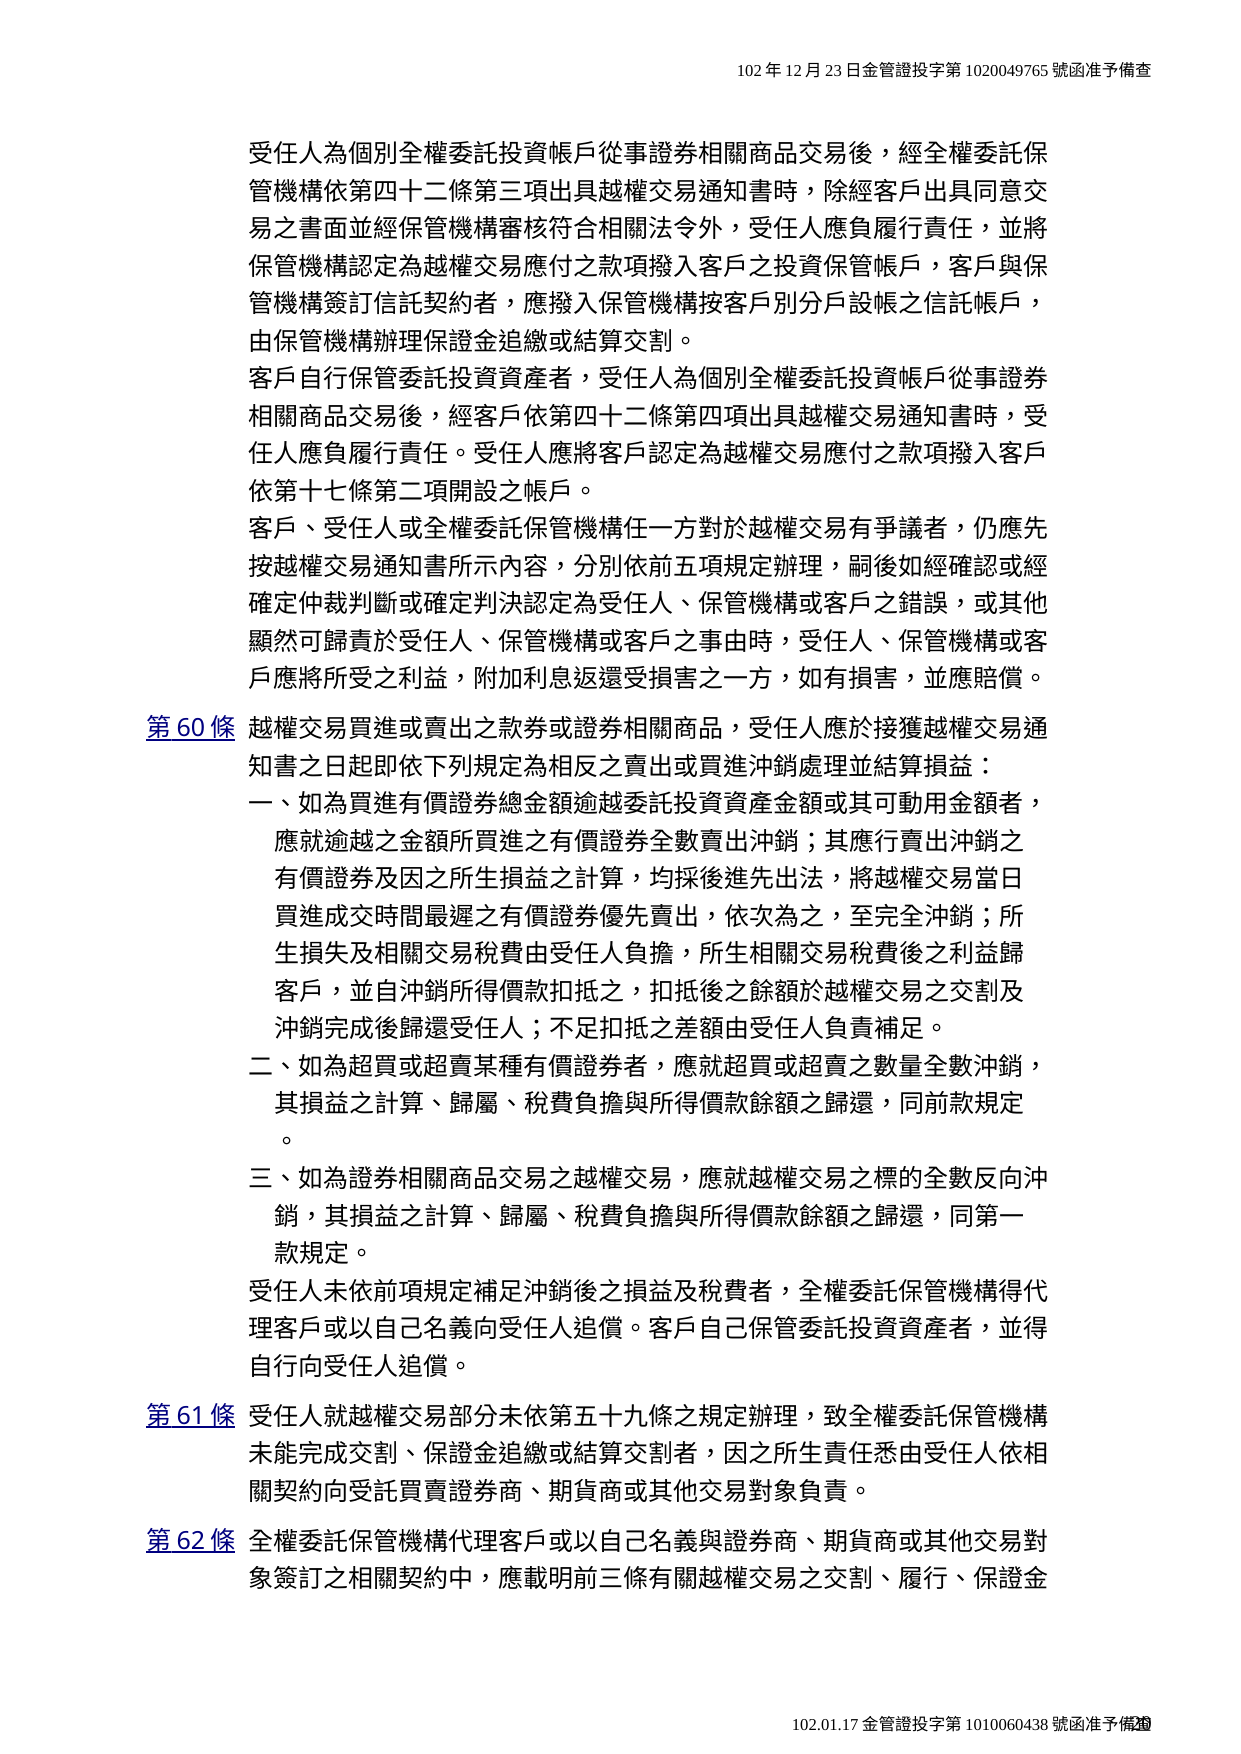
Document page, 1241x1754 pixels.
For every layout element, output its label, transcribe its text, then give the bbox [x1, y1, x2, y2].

table_cell 第62條 [140, 1515, 242, 1602]
table_cell 受任人就越權交易部分未依第五十九條之規定辦理，致全權委託保管機構 未能完成交割、保證金追繳或結算交割者，因之所生責任悉由受任人依相 關契約向受託買賣證券商、期貨商或其他交易對象負責。 [242, 1390, 1092, 1514]
table_cell [140, 127, 242, 702]
table_cell 全權委託保管機構代理客戶或以自己名義與證券商、期貨商或其他交易對 象簽訂之相關契約中，應載明前三條有關越權交易之交割、履行、保證金 [242, 1515, 1092, 1602]
table_cell 第61條 [140, 1390, 242, 1514]
table_cell 第60條 [140, 702, 242, 1389]
table_cell 受任人為個別全權委託投資帳戶從事證券相關商品交易後，經全權委託保 管機構依第四十二條第三項出具越權交易通知書時，除經客戶出具同意交 易之書面並經保管機構審核符合相關法令外，受任人應負履行責任，並將 保管機構認定為越權交易應付之款項撥入客戶之投資保管帳戶，客戶與保 管機構簽訂信託契約者，應撥入保管機構按客戶別分戶設帳之信託帳戶， 由保管機構辦理保證金追繳或結算交割。 客戶自行保管委託投資資產者，受任人為個別全權委託投資帳戶從事證券 相關商品交易後，經客戶依第四十二條第四項出具越權交易通知書時，受 任人應負履行責任。受任人應將客戶認定為越權交易應付之款項撥入客戶 依第十七條第二項開設之帳戶。 客戶、受任人或全權委託保管機構任一方對於越權交易有爭議者，仍應先 按越權交易通知書所示內容，分別依前五項規定辦理，嗣後如經確認或經 確定仲裁判斷或確定判決認定為受任人、保管機構或客戶之錯誤，或其他 顯然可歸責於受任人、保管機構或客戶之事由時，受任人、保管機構或客 戶應將所受之利益，附加利息返還受損害之一方，如有損害，並應賠償。 [242, 127, 1092, 702]
table_header [115, 127, 1117, 1602]
table_cell 越權交易買進或賣出之款券或證券相關商品，受任人應於接獲越權交易通 知書之日起即依下列規定為相反之賣出或買進沖銷處理並結算損益： 一、如為買進有價證券總金額逾越委託投資資產金額或其可動用金額者， 應就逾越之金額所買進之有價證券全數賣出沖銷；其應行賣出沖銷之 有價證券及因之所生損益之計算，均採後進先出法，將越權交易當日 買進成交時間最遲之有價證券優先賣出，依次為之，至完全沖銷；所 生損失及相關交易稅費由受任人負擔，所生相關交易稅費後之利益歸 客戶，並自沖銷所得價款扣抵之，扣抵後之餘額於越權交易之交割及 沖銷完成後歸還受任人；不足扣抵之差額由受任人負責補足。 二、如為超買或超賣某種有價證券者，應就超買或超賣之數量全數沖銷， 其損益之計算、歸屬、稅費負擔與所得價款餘額之歸還，同前款規定 。 三、如為證券相關商品交易之越權交易，應就越權交易之標的全數反向沖 銷，其損益之計算、歸屬、稅費負擔與所得價款餘額之歸還，同第一 款規定。 受任人未依前項規定補足沖銷後之損益及稅費者，全權委託保管機構得代 理客戶或以自己名義向受任人追償。客戶自己保管委託投資資產者，並得 自行向受任人追償。 [242, 702, 1092, 1389]
